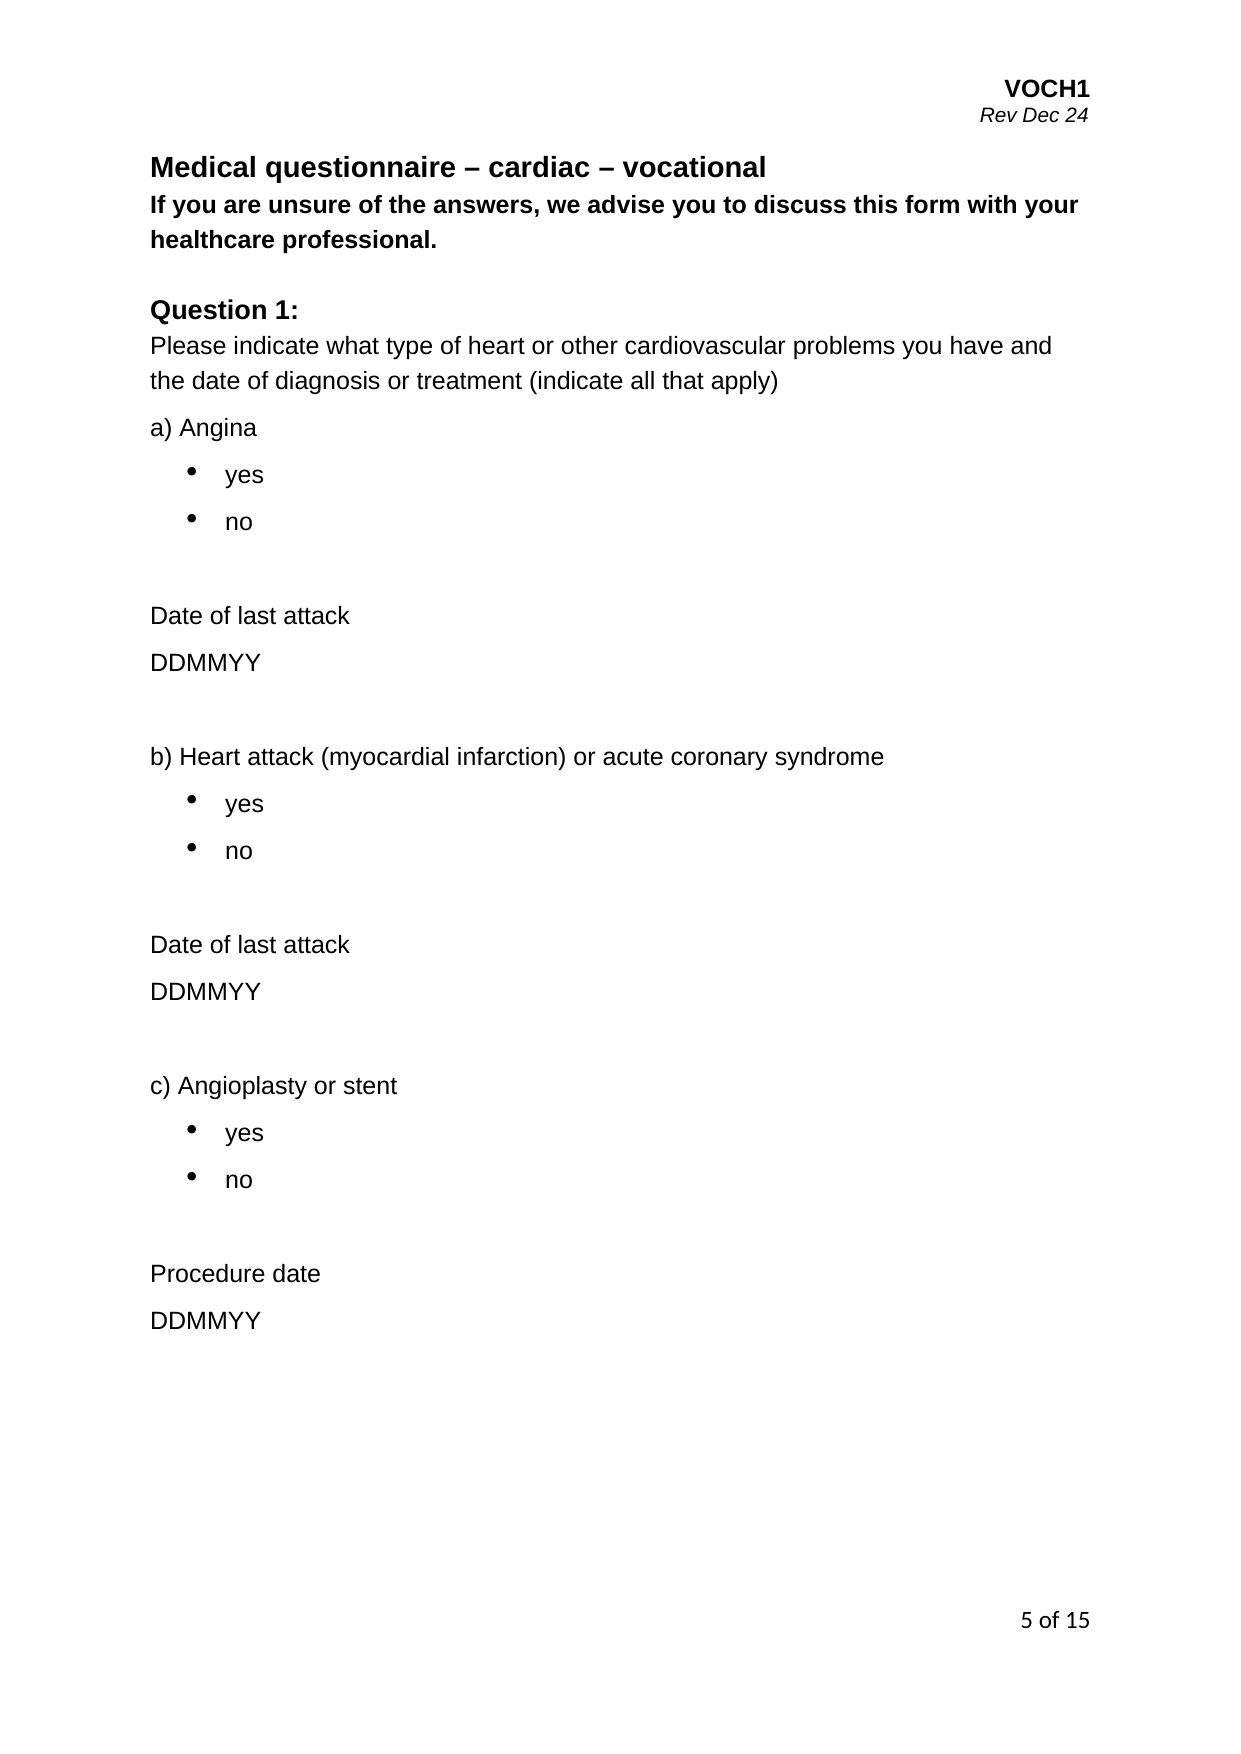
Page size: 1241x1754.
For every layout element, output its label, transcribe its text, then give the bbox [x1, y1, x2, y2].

text Please indicate what type of heart or other cardiovascular problems you have and the date of diagnosis or treatment (indicate all that apply) [150, 331, 1090, 394]
text Medical questionnaire – cardiac – vocational [150, 150, 1090, 183]
text Date of last attack [150, 930, 1090, 958]
list yes [187, 1118, 1090, 1147]
text Procedure date [150, 1259, 1090, 1288]
list no [187, 836, 1090, 864]
list yes [187, 789, 1090, 817]
text DDMMYY [150, 977, 1090, 1006]
text DDMMYY [150, 1306, 1090, 1334]
text c) Angioplasty or stent [150, 1071, 1090, 1099]
list no [187, 1165, 1090, 1194]
text If you are unsure of the answers, we advise you to discuss this form with your healthcare professional. [150, 190, 1090, 253]
text b) Heart attack (myocardial infarction) or acute coronary syndrome [150, 742, 1090, 770]
text Question 1: [150, 294, 1090, 325]
text DDMMYY [150, 648, 1090, 676]
list yes [187, 459, 1090, 488]
list no [187, 507, 1090, 536]
text a) Angina [150, 413, 1090, 441]
text Date of last attack [150, 601, 1090, 629]
